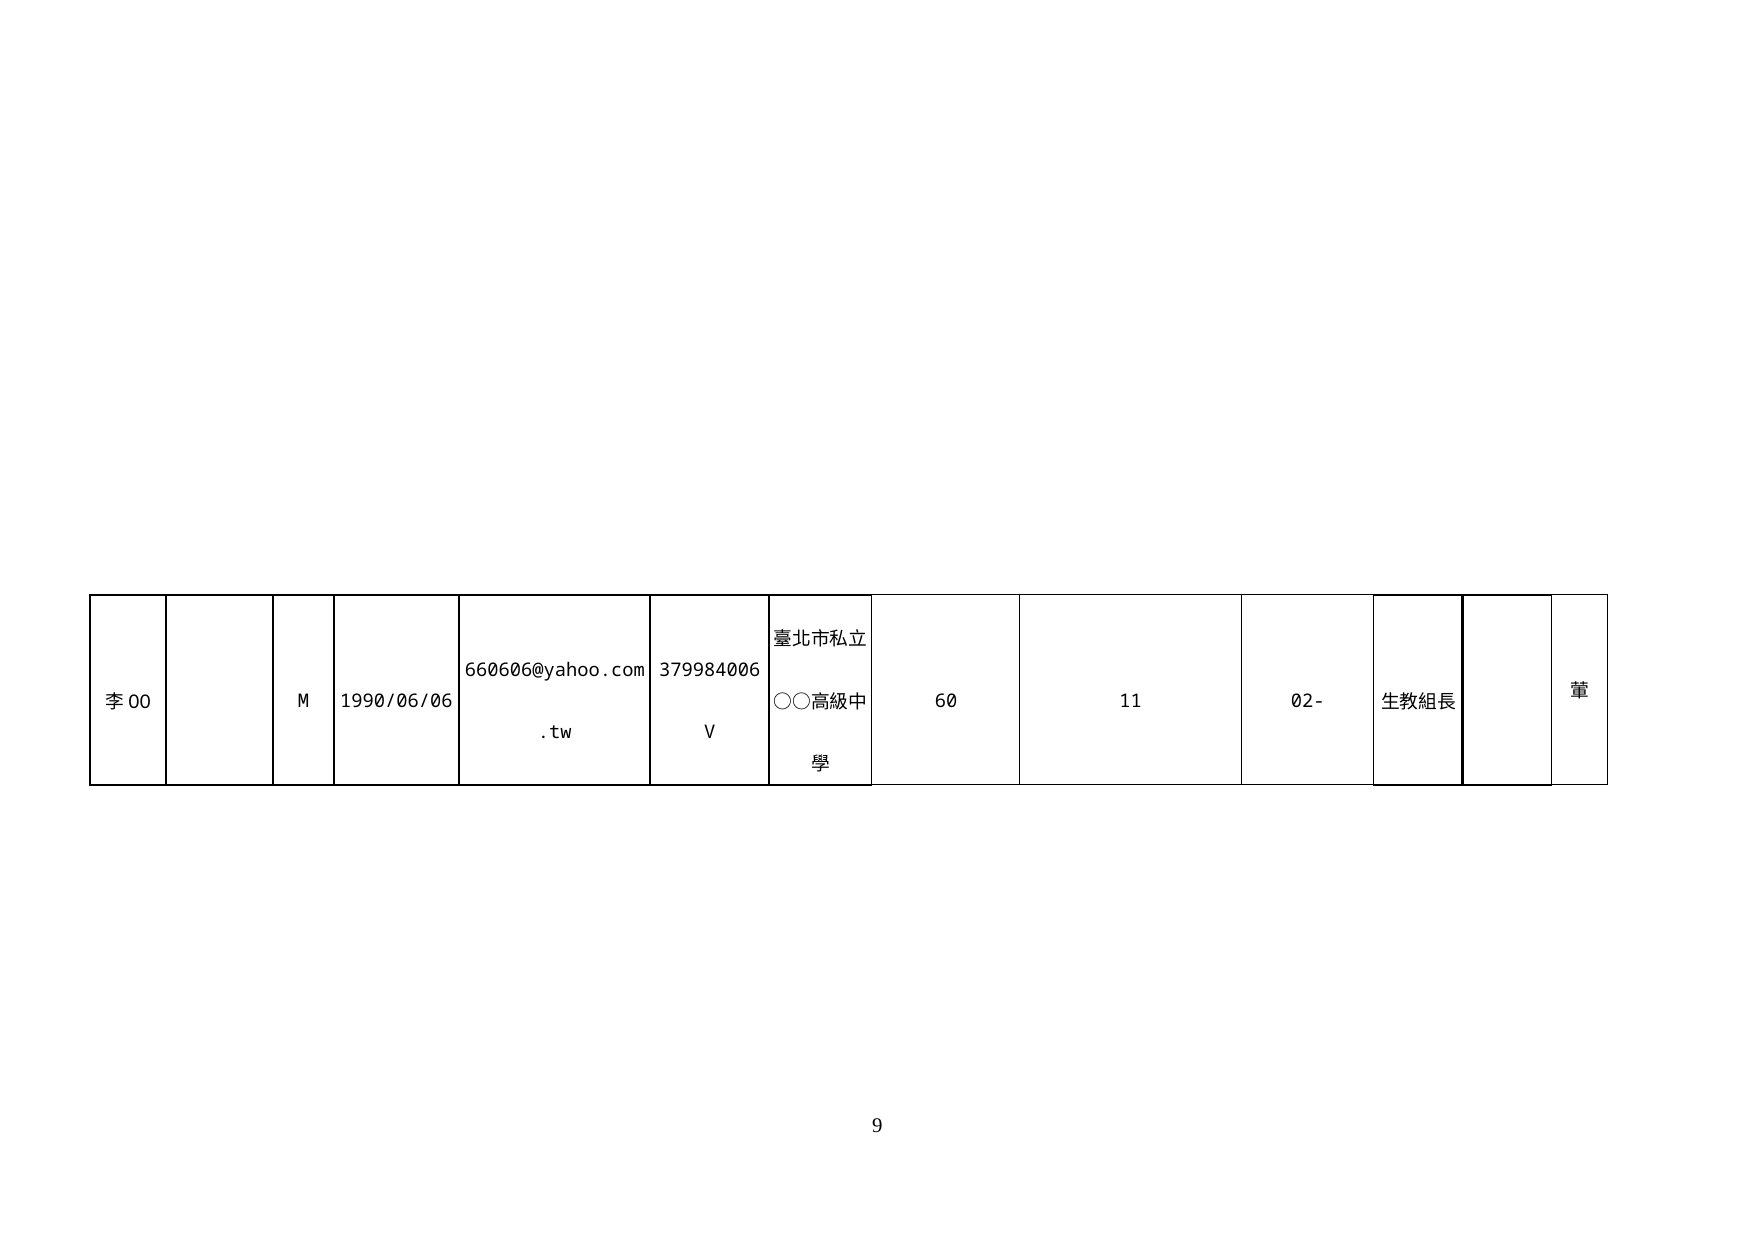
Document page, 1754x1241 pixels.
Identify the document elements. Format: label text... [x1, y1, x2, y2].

table_cell 1990/06/06 [335, 596, 458, 783]
table_cell 11 [1020, 595, 1241, 783]
table_cell 379984006V [651, 596, 768, 783]
table_cell 60 [872, 595, 1019, 783]
table_cell 臺北市私立○○高級中學 [770, 596, 871, 783]
table_cell 李OO [91, 596, 165, 783]
table_cell [167, 596, 272, 783]
table_cell 生教組長 [1374, 596, 1461, 783]
table_cell 葷 [1552, 595, 1607, 783]
table_cell [1464, 596, 1551, 783]
table_cell 660606@yahoo.com.tw [460, 596, 649, 783]
table_cell M [274, 596, 333, 783]
table_cell [1608, 594, 1664, 783]
table_cell 02- [1242, 595, 1373, 783]
